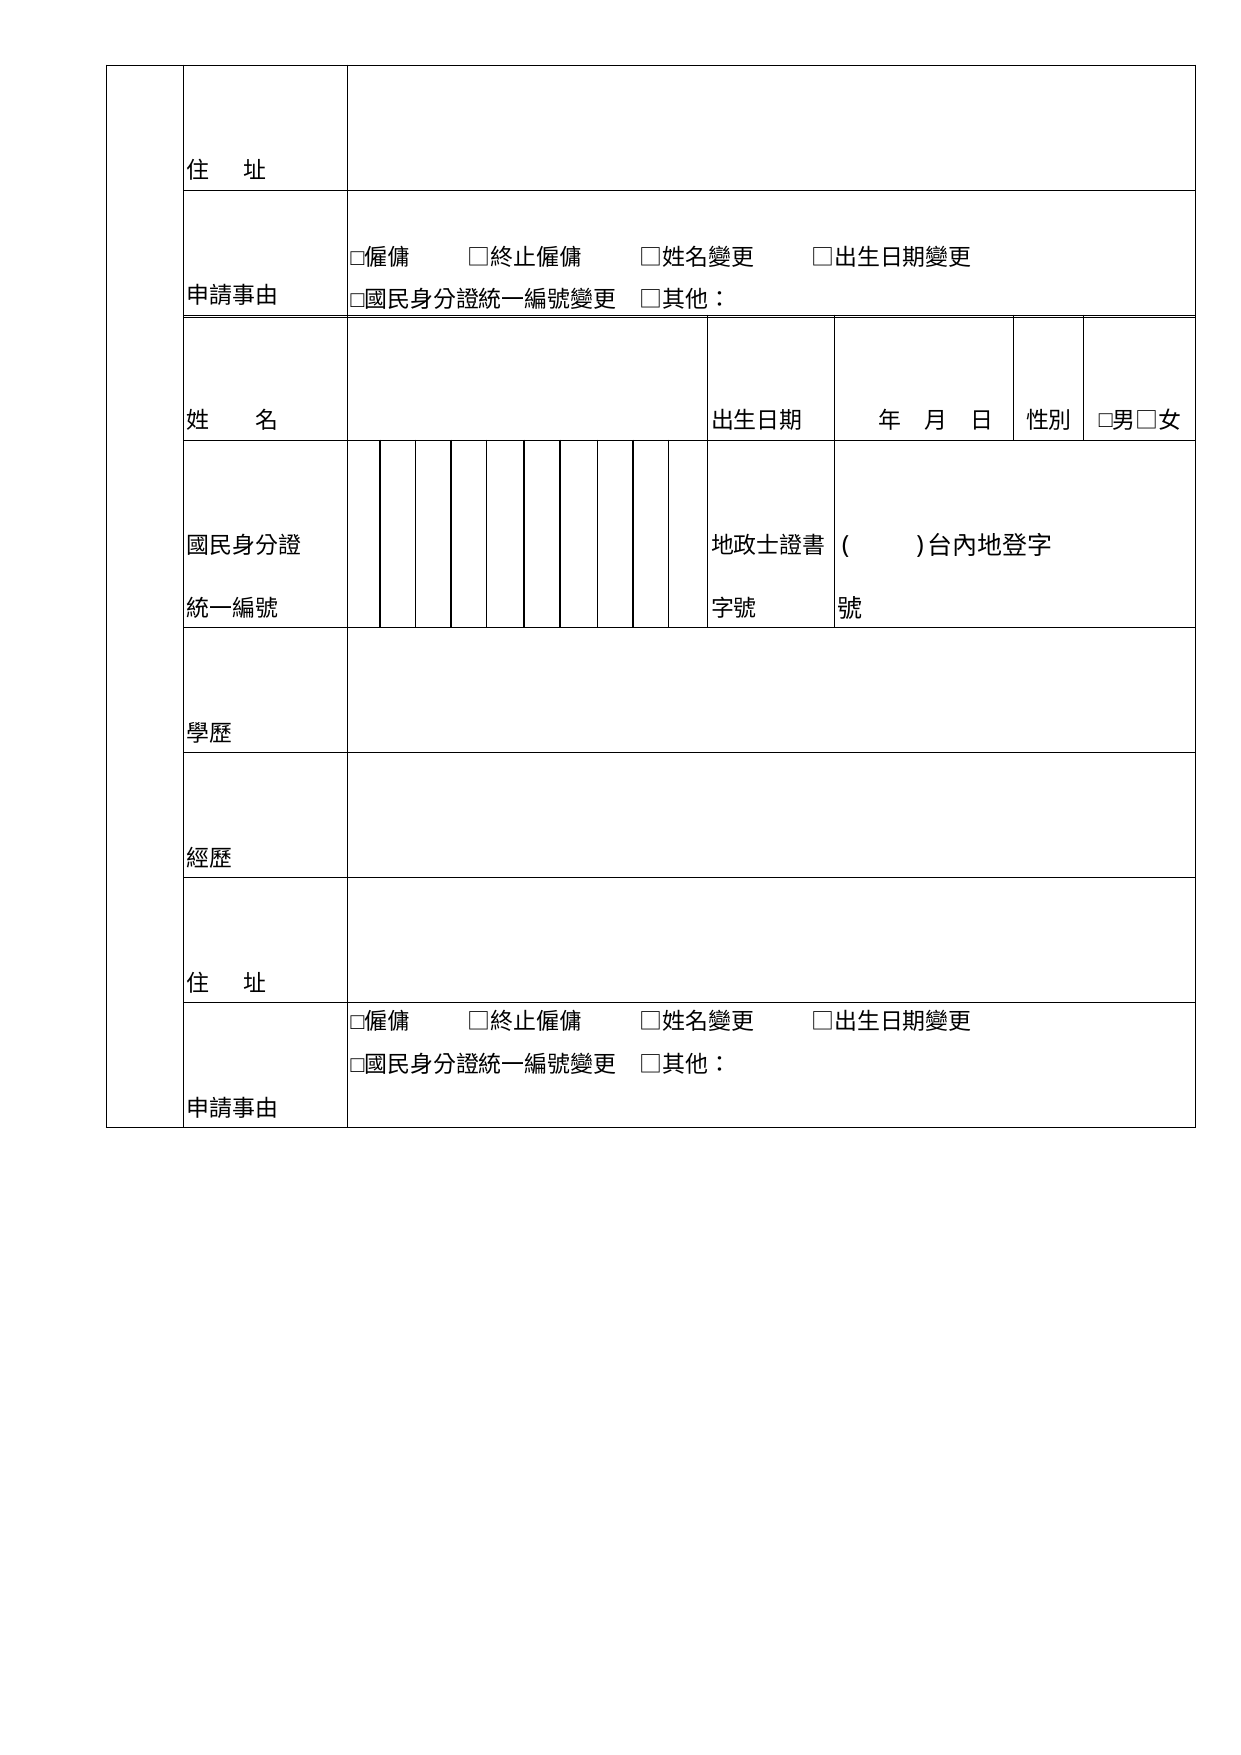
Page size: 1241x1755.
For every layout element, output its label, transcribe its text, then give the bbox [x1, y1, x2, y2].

table_cell [525, 441, 559, 627]
table_cell [561, 441, 597, 627]
table_cell 申請事由 [184, 191, 347, 314]
table_cell [381, 441, 415, 627]
table_cell [1196, 65, 1240, 1127]
table_cell [487, 441, 523, 627]
table_cell □男□女 [1084, 318, 1195, 439]
table_cell [416, 441, 450, 627]
table_cell [634, 441, 668, 627]
table_cell 申請事由 [184, 1003, 347, 1127]
table_cell [107, 66, 183, 1127]
table_cell 年 月 日 [835, 318, 1013, 439]
table_cell [348, 441, 379, 627]
table_cell 住 址 [184, 66, 347, 189]
table_cell [348, 878, 1195, 1002]
table_cell □僱傭 □終止僱傭 □姓名變更 □出生日期變更 □國民身分證統一編號變更 □其他： [348, 1003, 1195, 1127]
table_cell 出生日期 [708, 318, 834, 439]
table_cell ( )台內地登字 號 [835, 441, 1195, 627]
table_cell 國民身分證 統一編號 [184, 441, 347, 627]
table_cell 性別 [1014, 318, 1083, 439]
table_cell [348, 318, 707, 439]
table_cell 經歷 [184, 753, 347, 877]
table_cell [348, 66, 1195, 189]
table_cell 地政士證書字號 [708, 441, 834, 627]
table_cell 姓 名 [184, 318, 347, 439]
table_cell [348, 628, 1195, 752]
table_cell [348, 753, 1195, 877]
table_cell [598, 441, 632, 627]
table_cell 學歷 [184, 628, 347, 752]
table_cell 住 址 [184, 878, 347, 1002]
table_cell [669, 441, 707, 627]
table_cell □僱傭 □終止僱傭 □姓名變更 □出生日期變更 □國民身分證統一編號變更 □其他： [348, 191, 1195, 314]
table_cell [452, 441, 486, 627]
